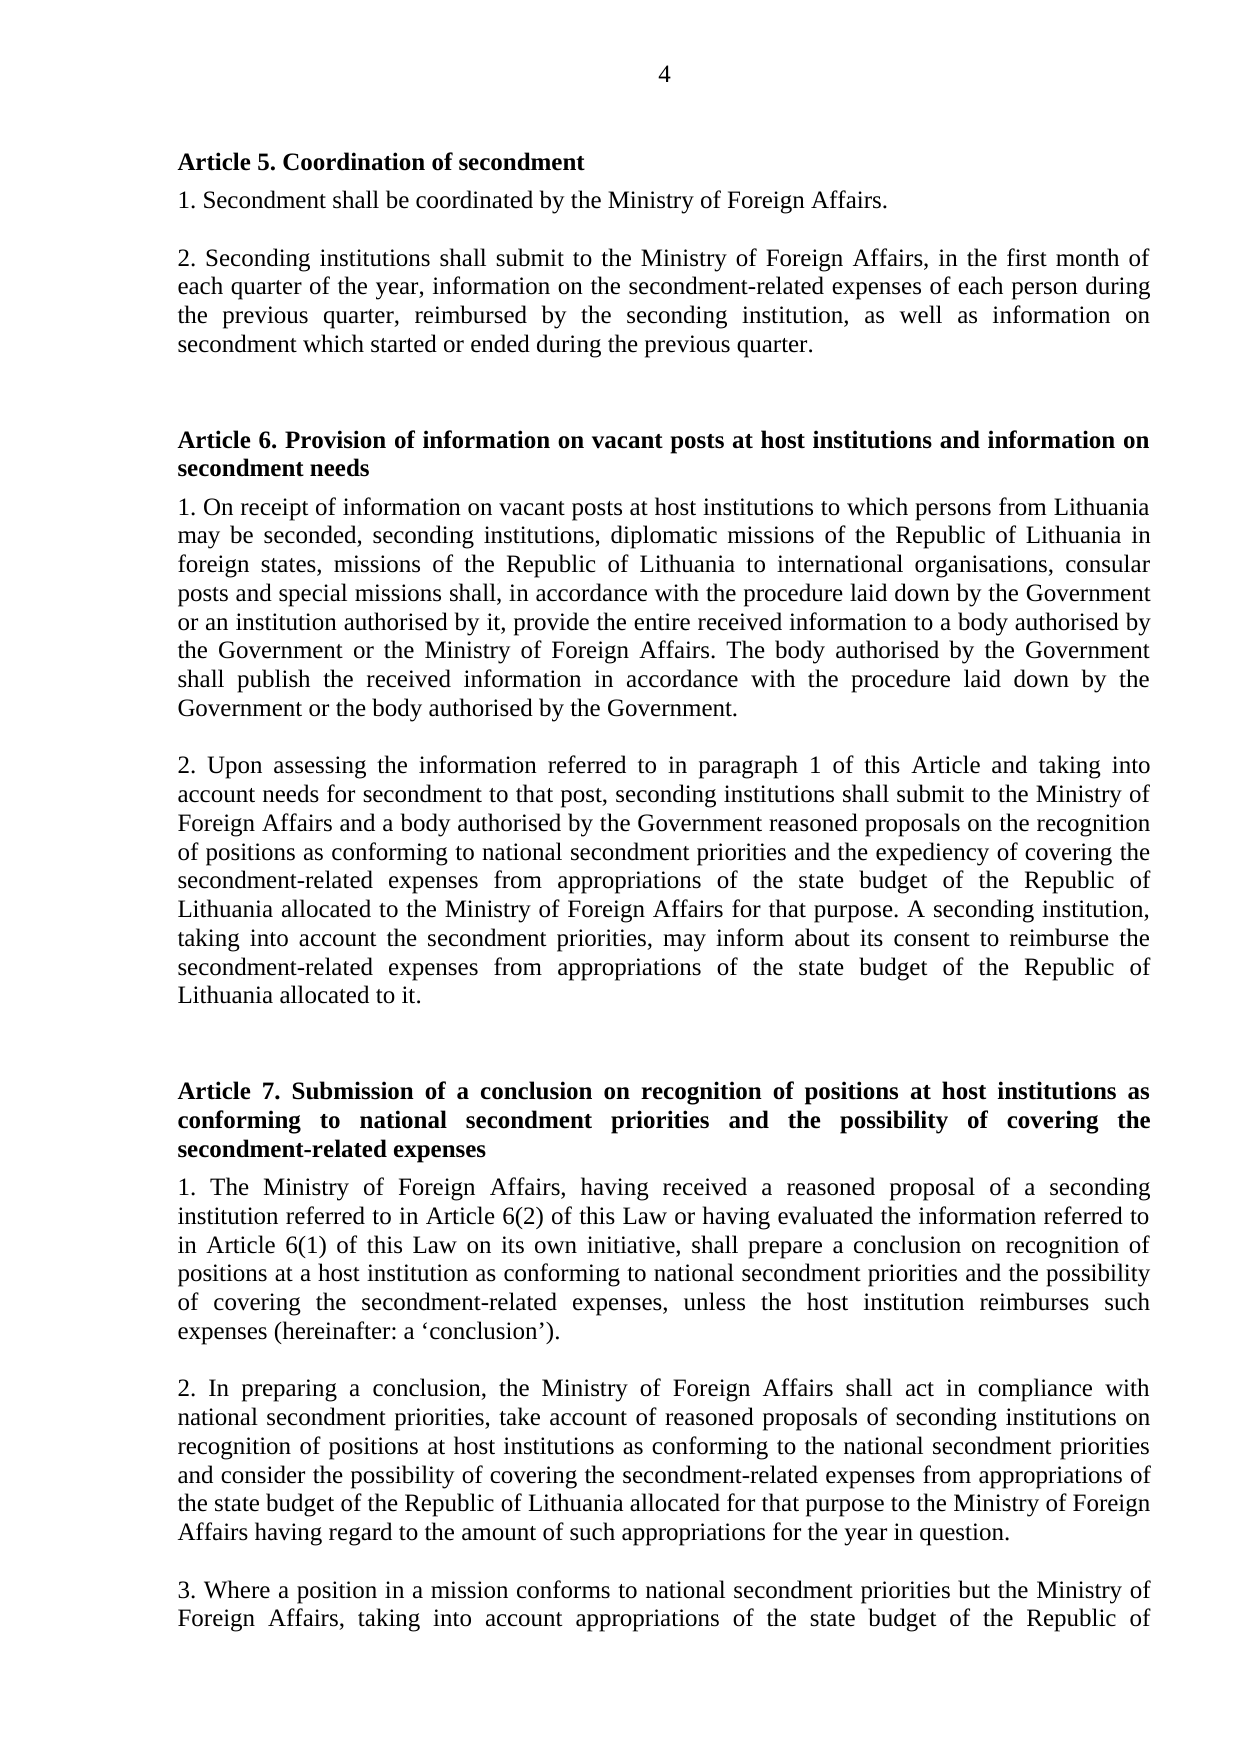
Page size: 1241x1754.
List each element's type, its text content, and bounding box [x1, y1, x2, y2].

text 1. Secondment shall be coordinated by the Ministry of Foreign Affairs. [177, 185, 1152, 214]
text 3. Where a position in a mission conforms to national secondment priorities but the Ministry of Foreign Affairs, taking into account appropriations of the state budget of the Republic of [177, 1575, 1152, 1632]
text 1. On receipt of information on vacant posts at host institutions to which persons from Lithuania may be seconded, seconding institutions, diplomatic missions of the Republic of Lithuania in foreign states, missions of the Republic of Lithuania to international organisations, consular posts and special missions shall, in accordance with the procedure laid down by the Government or an institution authorised by it, provide the entire received information to a body authorised by the Government or the Ministry of Foreign Affairs. The body authorised by the Government shall publish the received information in accordance with the procedure laid down by the Government or the body authorised by the Government. [177, 492, 1152, 722]
text 1. The Ministry of Foreign Affairs, having received a reasoned proposal of a seconding institution referred to in Article 6(2) of this Law or having evaluated the information referred to in Article 6(1) of this Law on its own initiative, shall prepare a conclusion on recognition of positions at a host institution as conforming to national secondment priorities and the possibility of covering the secondment-related expenses, unless the host institution reimburses such expenses (hereinafter: a ‘conclusion’). [177, 1172, 1152, 1345]
text 2. Seconding institutions shall submit to the Ministry of Foreign Affairs, in the first month of each quarter of the year, information on the secondment-related expenses of each person during the previous quarter, reimbursed by the seconding institution, as well as information on secondment which started or ended during the previous quarter. [177, 243, 1152, 358]
text 2. Upon assessing the information referred to in paragraph 1 of this Article and taking into account needs for secondment to that post, seconding institutions shall submit to the Ministry of Foreign Affairs and a body authorised by the Government reasoned proposals on the recognition of positions as conforming to national secondment priorities and the expediency of covering the secondment-related expenses from appropriations of the state budget of the Republic of Lithuania allocated to the Ministry of Foreign Affairs for that purpose. A seconding institution, taking into account the secondment priorities, may inform about its consent to reimburse the secondment-related expenses from appropriations of the state budget of the Republic of Lithuania allocated to it. [177, 751, 1152, 1009]
text Article 6. Provision of information on vacant posts at host institutions and information on secondment needs [177, 425, 1152, 482]
text 2. In preparing a conclusion, the Ministry of Foreign Affairs shall act in compliance with national secondment priorities, take account of reasoned proposals of seconding institutions on recognition of positions at host institutions as conforming to the national secondment priorities and consider the possibility of covering the secondment-related expenses from appropriations of the state budget of the Republic of Lithuania allocated for that purpose to the Ministry of Foreign Affairs having regard to the amount of such appropriations for the year in question. [177, 1373, 1152, 1546]
text Article 7. Submission of a conclusion on recognition of positions at host institutions as conforming to national secondment priorities and the possibility of covering the secondment-related expenses [177, 1076, 1152, 1163]
text Article 5. Coordination of secondment [177, 147, 1152, 176]
